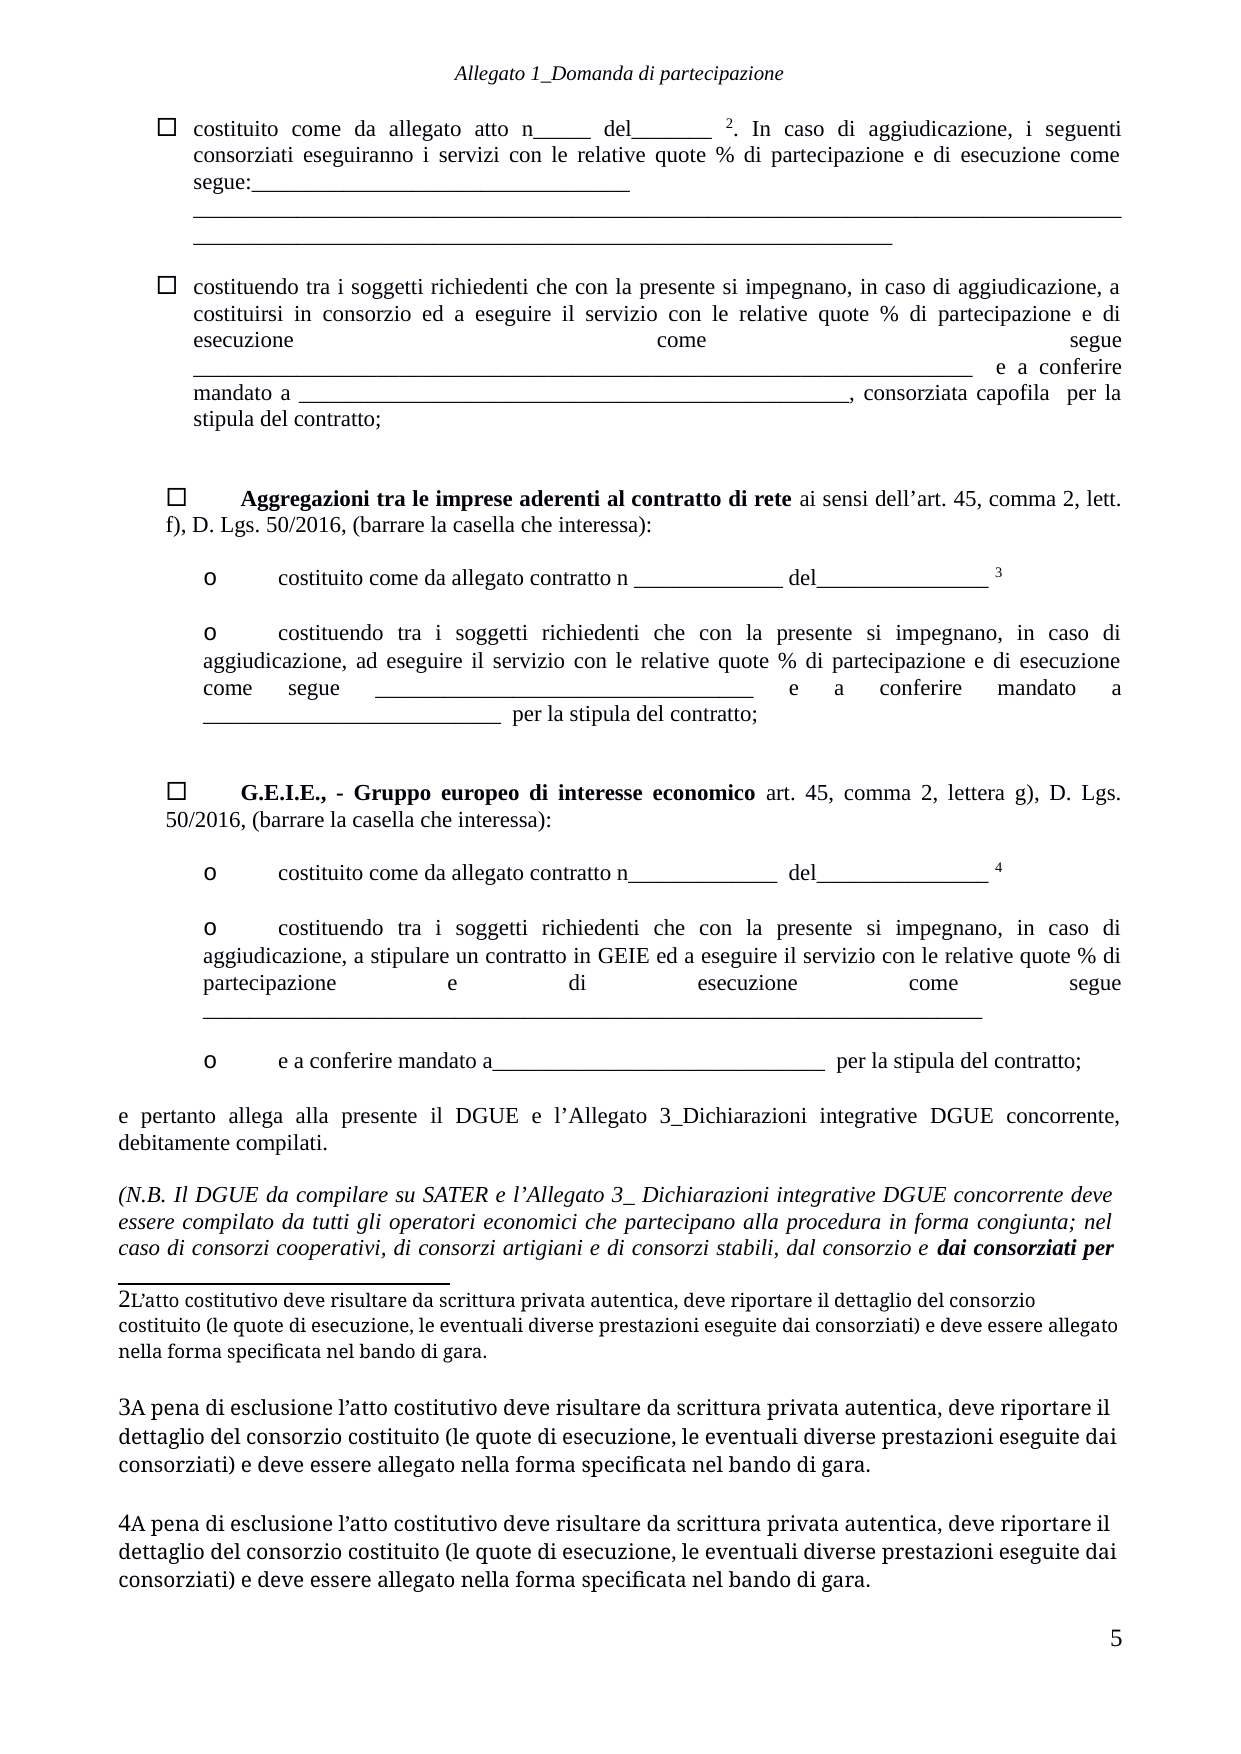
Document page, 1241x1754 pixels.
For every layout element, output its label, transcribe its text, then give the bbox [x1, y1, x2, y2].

list L’atto costitutivo deve risultare da scrittura privata autentica, deve riportare il dettaglio del consorzio costituito (le quote di esecuzione, le eventuali diverse prestazioni eseguite dai consorziati) e deve essere allegato nella forma specificata nel bando di gara. [118, 1284, 1122, 1364]
list costituito come da allegato atto n_____ del_______ . In caso di aggiudicazione, i seguenti consorziati eseguiranno i servizi con le relative quote % di partecipazione e di esecuzione come segue:_________________________________ ______________________________________________________________________________________________________________________________________________ [156, 115, 1122, 247]
list G.E.I.E., - Gruppo europeo di interesse economico art. 45, comma 2, lettera g), D. Lgs. 50/2016, (barrare la casella che interessa): [165, 779, 1122, 832]
list e a conferire mandato a_____________________________ per la stipula del contratto; [203, 1048, 1122, 1076]
text (N.B. Il DGUE da compilare su SATER e l’Allegato 3_ Dichiarazioni integrative DGUE concorrente deve essere compilato da tutti gli operatori economici che partecipano alla procedura in forma congiunta; nel caso di consorzi cooperativi, di consorzi artigiani e di consorzi stabili, dal consorzio e dai consorziati per [118, 1182, 1116, 1261]
list costituito come da allegato contratto n_____________ del_______________ [203, 859, 1122, 887]
list Aggregazioni tra le imprese aderenti al contratto di rete ai sensi dell’art. 45, comma 2, lett. f), D. Lgs. 50/2016, (barrare la casella che interessa): [165, 484, 1122, 538]
list costituendo tra i soggetti richiedenti che con la presente si impegnano, in caso di aggiudicazione, ad eseguire il servizio con le relative quote % di partecipazione e di esecuzione come segue _________________________________ e a conferire mandato a __________________________ per la stipula del contratto; [203, 619, 1122, 727]
list costituendo tra i soggetti richiedenti che con la presente si impegnano, in caso di aggiudicazione, a costituirsi in consorzio ed a eseguire il servizio con le relative quote % di partecipazione e di esecuzione come segue ____________________________________________________________________ e a conferire mandato a ________________________________________________, consorziata capofila per la stipula del contratto; [156, 273, 1122, 432]
list A pena di esclusione l’atto costitutivo deve risultare da scrittura privata autentica, deve riportare il dettaglio del consorzio costituito (le quote di esecuzione, le eventuali diverse prestazioni eseguite dai consorziati) e deve essere allegato nella forma specificata nel bando di gara. [118, 1392, 1122, 1479]
text e pertanto allega alla presente il DGUE e l’Allegato 3_Dichiarazioni integrative DGUE concorrente, debitamente compilati. [118, 1102, 1122, 1155]
list A pena di esclusione l’atto costitutivo deve risultare da scrittura privata autentica, deve riportare il dettaglio del consorzio costituito (le quote di esecuzione, le eventuali diverse prestazioni eseguite dai consorziati) e deve essere allegato nella forma specificata nel bando di gara. [118, 1508, 1122, 1594]
list costituendo tra i soggetti richiedenti che con la presente si impegnano, in caso di aggiudicazione, a stipulare un contratto in GEIE ed a eseguire il servizio con le relative quote % di partecipazione e di esecuzione come segue ____________________________________________________________________ [203, 914, 1122, 1021]
list costituito come da allegato contratto n _____________ del_______________ [203, 564, 1122, 593]
